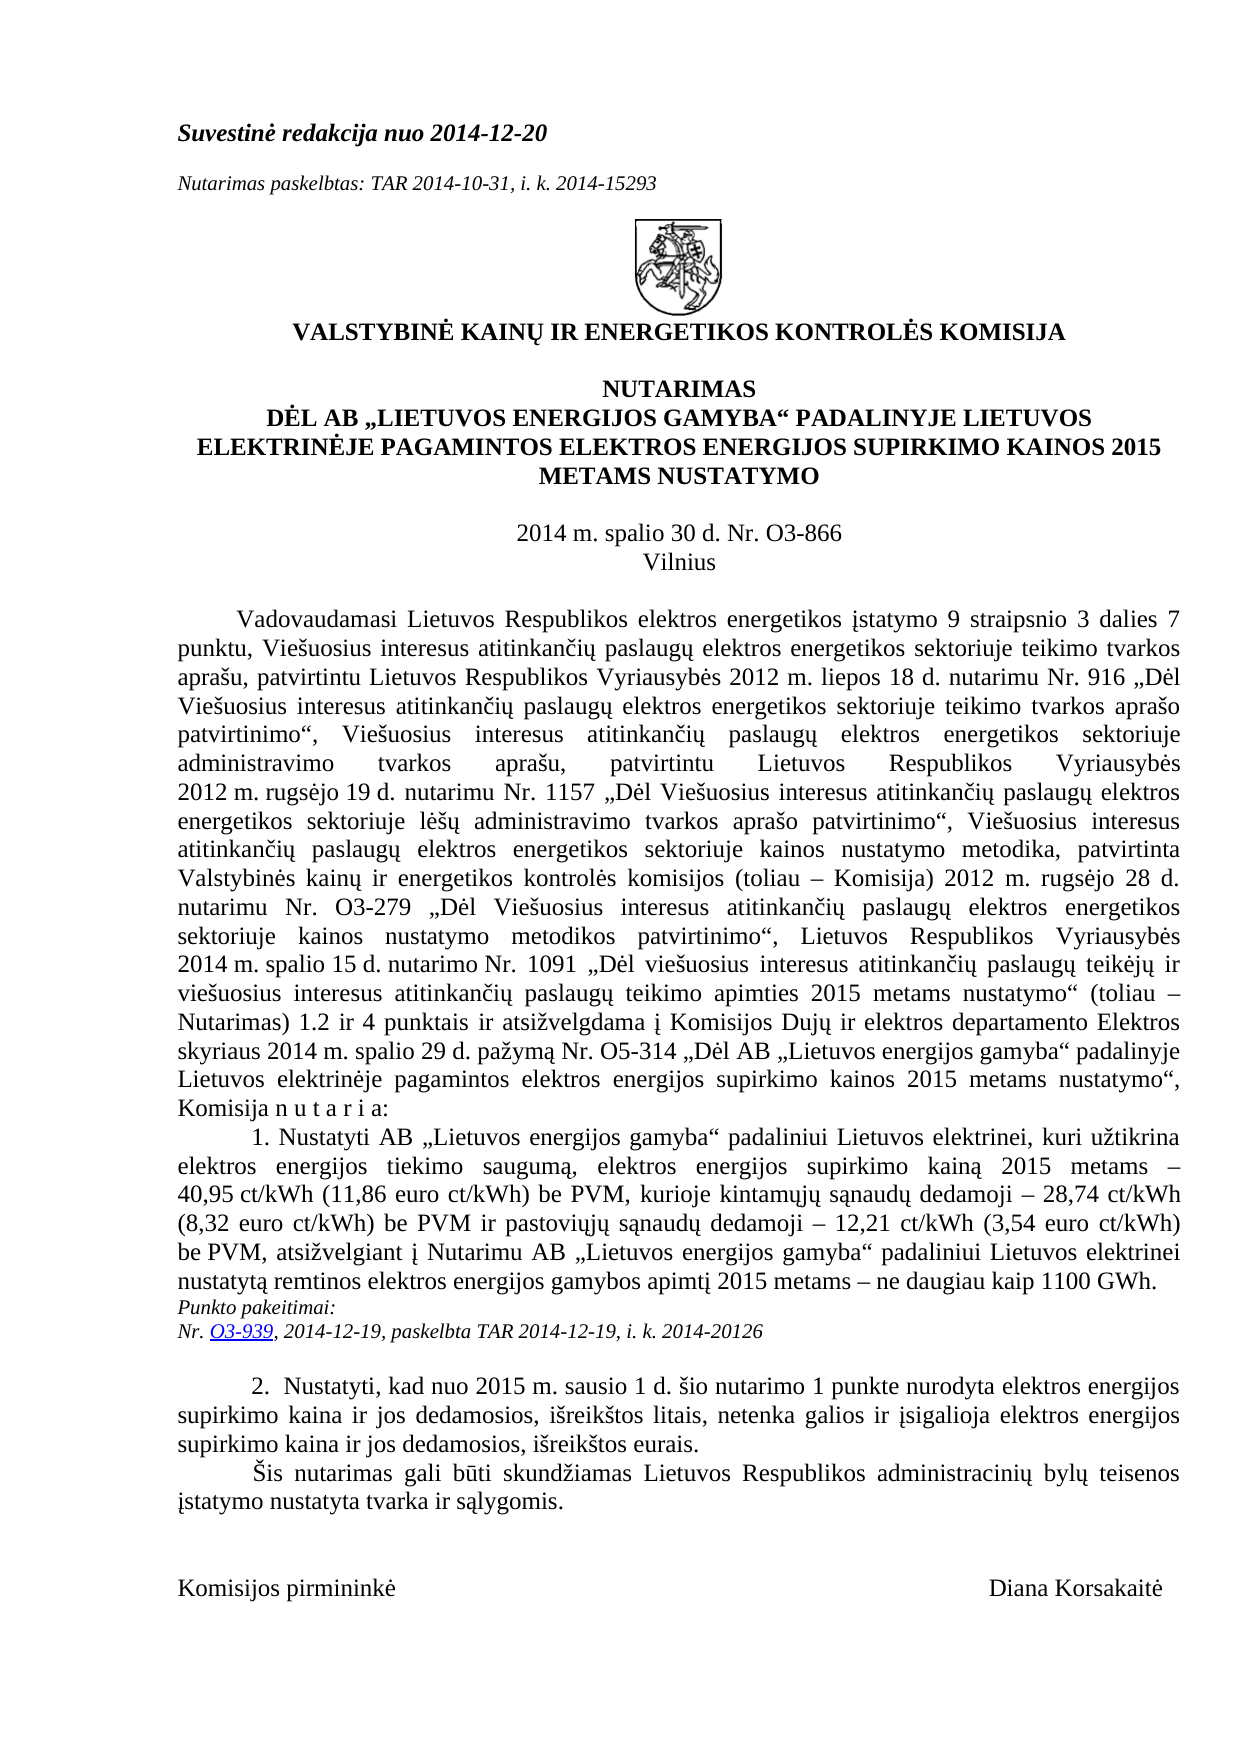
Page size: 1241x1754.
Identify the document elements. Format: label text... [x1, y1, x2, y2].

text Šis nutarimas gali būti skundžiamas Lietuvos Respublikos administracinių bylų teisenos įstatymo nustatyta tvarka ir sąlygomis. [177, 1458, 1181, 1515]
text 2014 m. spalio 30 d. Nr. O3-866 [177, 518, 1181, 547]
text 1. Nustatyti AB „Lietuvos energijos gamyba“ padaliniui Lietuvos elektrinei, kuri užtikrina elektros energijos tiekimo saugumą, elektros energijos supirkimo kainą 2015 metams –40,95 ct/kWh (11,86 euro ct/kWh) be PVM, kurioje kintamųjų sąnaudų dedamoji – 28,74 ct/kWh (8,32 euro ct/kWh) be PVM ir pastoviųjų sąnaudų dedamoji – 12,21 ct/kWh (3,54 euro ct/kWh) be PVM, atsižvelgiant į Nutarimu AB „Lietuvos energijos gamyba“ padaliniui Lietuvos elektrinei nustatytą remtinos elektros energijos gamybos apimtį 2015 metams – ne daugiau kaip 1100 GWh. [177, 1122, 1181, 1294]
text Nr. O3-939, 2014-12-19, paskelbta TAR 2014-12-19, i. k. 2014-20126 [177, 1319, 1181, 1343]
text Vadovaudamasi Lietuvos Respublikos elektros energetikos įstatymo 9 straipsnio 3 dalies 7 punktu, Viešuosius interesus atitinkančių paslaugų elektros energetikos sektoriuje teikimo tvarkos aprašu, patvirtintu Lietuvos Respublikos Vyriausybės 2012 m. liepos 18 d. nutarimu Nr. 916 „Dėl Viešuosius interesus atitinkančių paslaugų elektros energetikos sektoriuje teikimo tvarkos aprašo patvirtinimo“, Viešuosius interesus atitinkančių paslaugų elektros energetikos sektoriuje administravimo tvarkos aprašu, patvirtintu Lietuvos Respublikos Vyriausybės 2012 m. rugsėjo 19 d. nutarimu Nr. 1157 „Dėl Viešuosius interesus atitinkančių paslaugų elektros energetikos sektoriuje lėšų administravimo tvarkos aprašo patvirtinimo“, Viešuosius interesus atitinkančių paslaugų elektros energetikos sektoriuje kainos nustatymo metodika, patvirtinta Valstybinės kainų ir energetikos kontrolės komisijos (toliau – Komisija) 2012 m. rugsėjo 28 d. nutarimu Nr. O3-279 „Dėl Viešuosius interesus atitinkančių paslaugų elektros energetikos sektoriuje kainos nustatymo metodikos patvirtinimo“, Lietuvos Respublikos Vyriausybės 2014 m. spalio 15 d. nutarimo Nr. 1091 „Dėl viešuosius interesus atitinkančių paslaugų teikėjų ir viešuosius interesus atitinkančių paslaugų teikimo apimties 2015 metams nustatymo“ (toliau – Nutarimas) 1.2 ir 4 punktais ir atsižvelgdama į Komisijos Dujų ir elektros departamento Elektros skyriaus 2014 m. spalio 29 d. pažymą Nr. O5-314 „Dėl AB „Lietuvos energijos gamyba“ padalinyje Lietuvos elektrinėje pagamintos elektros energijos supirkimo kainos 2015 metams nustatymo“, Komisija n u t a r i a: [177, 604, 1181, 1122]
text Suvestinė redakcija nuo 2014-12-20 [177, 118, 1181, 147]
text NUTARIMAS [177, 374, 1181, 403]
text Komisijos pirmininkė Diana Korsakaitė [177, 1573, 1181, 1601]
text Vilnius [177, 547, 1181, 576]
text Punkto pakeitimai: [177, 1294, 1181, 1319]
text Dėl AB „Lietuvos energijos gamybA“ padalinyje Lietuvos elektrinėje pagamintos elektros energijos supirkimo kainos 2015 metams nustatymo [177, 403, 1181, 489]
text 2. Nustatyti, kad nuo 2015 m. sausio 1 d. šio nutarimo 1 punkte nurodyta elektros energijos supirkimo kaina ir jos dedamosios, išreikštos litais, netenka galios ir įsigalioja elektros energijos supirkimo kaina ir jos dedamosios, išreikštos eurais. [177, 1371, 1181, 1458]
text vALSTYBINĖ KAINŲ IR ENERGETIKOS KONTROLĖS KOMISIJA [177, 317, 1181, 346]
text Nutarimas paskelbtas: TAR 2014-10-31, i. k. 2014-15293 [177, 171, 1181, 195]
